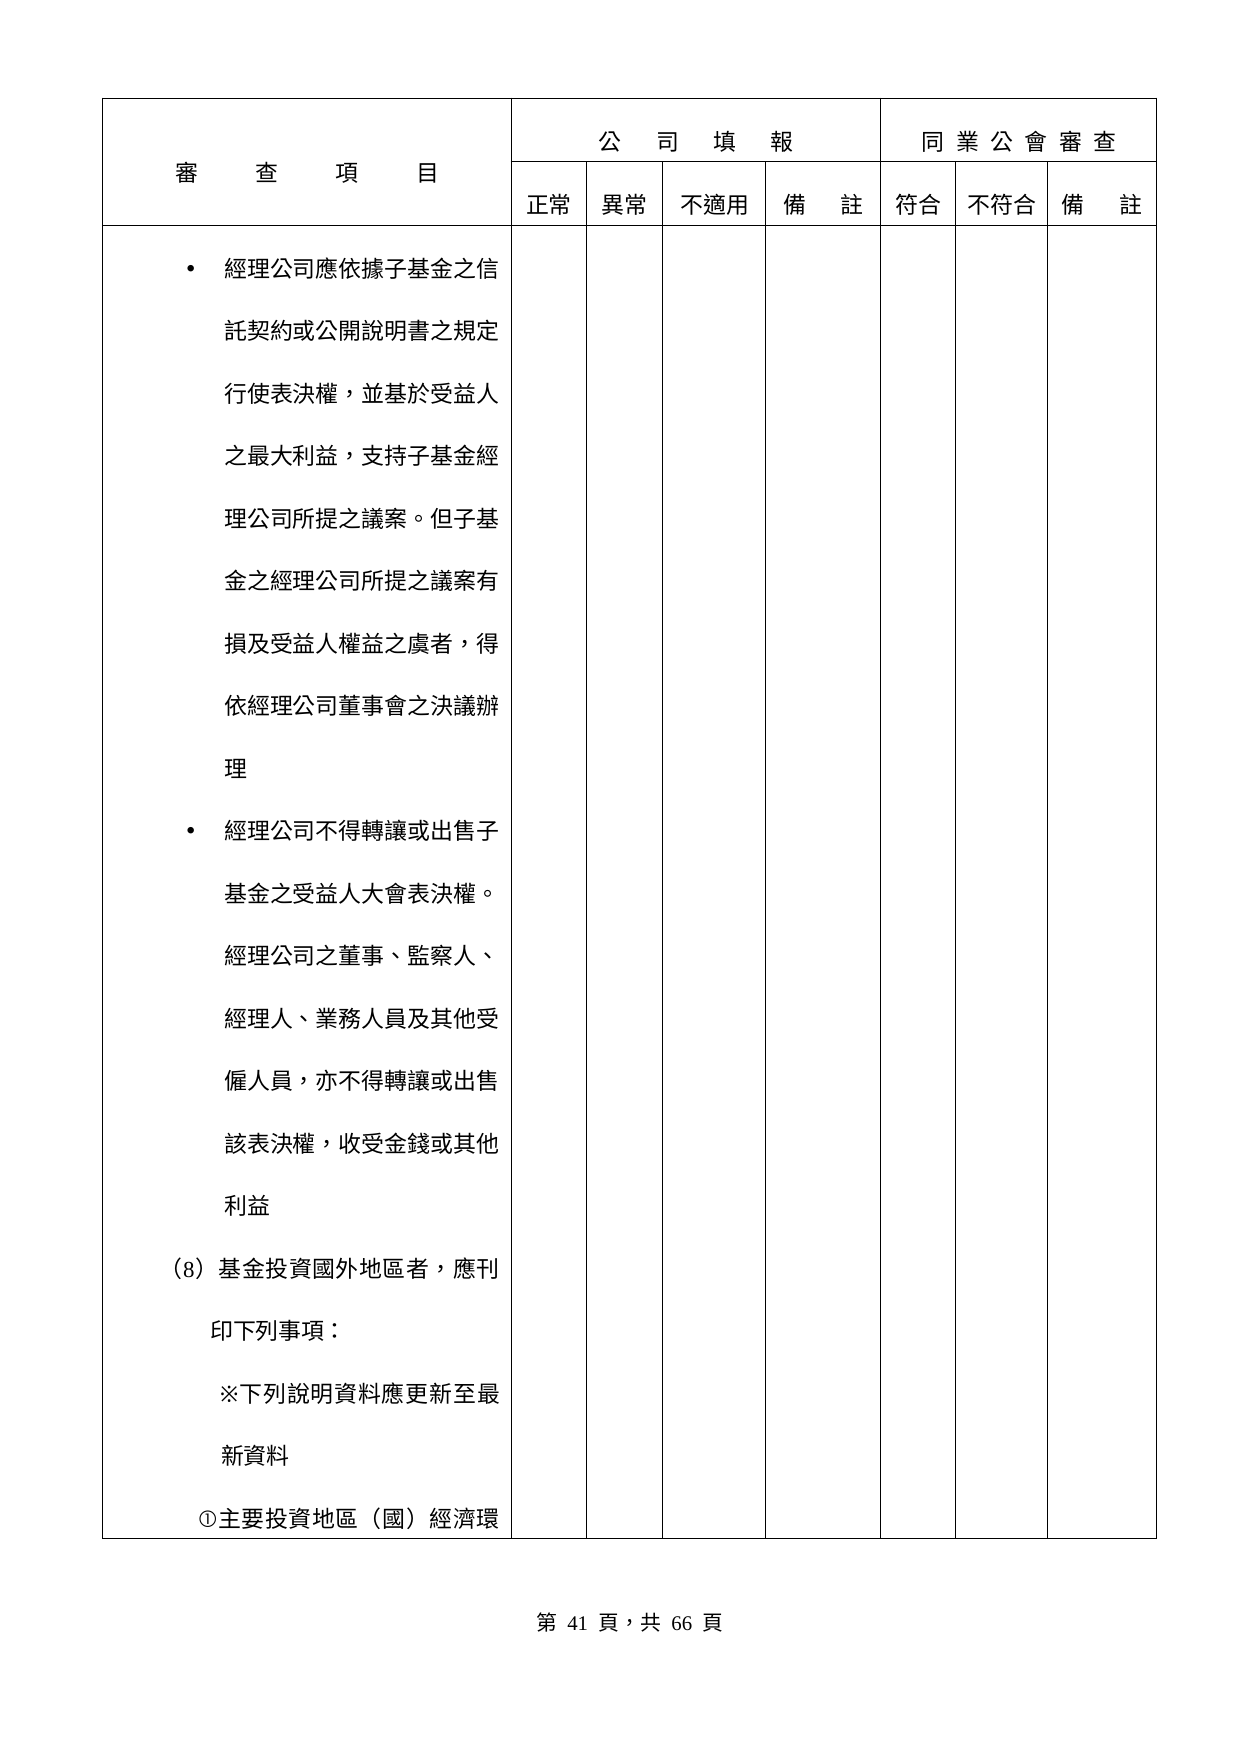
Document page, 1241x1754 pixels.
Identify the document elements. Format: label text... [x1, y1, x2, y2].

table_cell [1048, 226, 1156, 1538]
table_cell [956, 226, 1047, 1538]
table_cell 【公開說明書】（追加募集案僅需檢附公開說明書修正對照表） ※下列資料應符合金管會規定之格式 是否依證券投資信託事業募集證券投資信託基金公開說明書應行記載事項準則規定，於所編製公開說明書封面註明係申請（報）用之稿本 是否依證券投資信託事業募集證券投資信託基金公開說明書應行記載事項準則規定，記載下列事項： （一）編製目錄及頁次 （二）封面依序刊印事項： 1.基金名稱（保本型基金應用括弧以不同顏色顯著字體標明保本比率及基金之類型(保證型或保護型)） 2.基金種類（股票型、債券型、平衡型、保本型、組合型、指數型、指數股票型（Exchange Traded Fund；ETF）、貨幣市場基金、傘型或其他經金融監督管理委員會（以下簡稱金管會）核定者 3.基本投資方針 4.基金型態（開放式或封閉式） 5.基金投資國外地區者，註明「投資國外」 6.基金以外幣計價者，註明本基金以______幣計價 7.本次核准發行總面額 8.本次核准發行受益權單位數 9.保本型基金為保證型者，保證機構之名稱 10.證券投資信託事業之名稱 11.以顯著方式刊印下列文字： （1）「本基金經金融監督管理委員會核准或同意生效，惟不表示本基金絕無風險。本證券投資信託事業以往之經理績效不保證本基金之最低投資收益；本證券投資信託事業除盡善良管理人之注意義務外，不負責本基金之盈虧，亦不保證最低之收益」 （2）保本型基金為保證型者，應刊印「本基金經金融監督管理委員會核准或同意生效，惟不表示本基金絕無風險。投資人持有本基金至到期日時，始可享有_____%的本金保證。投資人於到期日前買回者或有本基金信託契約第__條第一款至第六款應終止之情事者，不在保證範圍，投資人應承擔整個投資期間之相關費用，並依當時淨值計算買回價格。投資人應了解到期日前本基金之淨值可能因市場因素而波動。投資人在進行交易前，應確定已充分瞭解本基金之風險與特性。」等文字。 （3）保本型基金為保護型者，應刊印「本基金無提供保證機構保證之機制，係透過投資工具達成保護本金之功能。本基金經金融監督管理委員會核准或同意生效，惟不表示本基金絕無風險。投資人持有本基金至到期日時，始可享有_____%的本金保護。投資人於到期日前買回者或有本基金信託契約第___條應提前終止之情事者，不在保護範圍，投資人應承擔整個投資期間之相關費用，並依當時淨值計算買回價格。投資人應了解到期日前本基金之淨值可能因市場因素而波動，因保護並非保證，投資標的之發行人違約或發生信用風險等因素，將無法達到本金保護之效果，投資人在進行交易前，應確定已充分瞭解本基金之風險與特性。」等文字，後段文字並應以加大粗黑字體或不同顏色等特別顯著方式刊印。 （4）非投資等級債券基金應以不同顏色顯著字體方式，載明適合之投資人屬性，並刊印「投資人投資非投資等級債券基金不宜占其投資組合過高之比重」，及「本基金經金融監督管理委員會核准，惟不表示絕無風險。由於非投資等級債券之信用評等未達投資等級或未經信用評等，且對利率變動的敏感度甚高，故本基金可能會因利率上升、市場流動性下降，或債券發行機構違約不支付本金、利息或破產而蒙受虧損。本基金不適合無法承擔相關風險之投資人。基金經理公司以往之經理績效不保證基金之最低投資收益；基金經理公司除盡善良管理人之注意義務外，不負責本基金之盈虧，亦不保證最低之收益，投資人申購前應詳閱基金公開說明書。」等文字。 （5）環境、社會及治理相關主題基金，應刊印「本基金屬環境、社會及治理相關主題基金，永續相關重要發行資訊之揭露請詳見第__頁至第__頁」，定期評估資訊將於公司網站（https://）公告。 （6）有關本基金運用限制及投資風險之揭露請詳見第__頁至第__頁 （7）固定收益基金應以粗體字警示投資人投資基金應注意之風險，並應補充包含債券發行人違約之信用風險 （8）本公開說明書之內容如有虛偽或隱匿之情事者，應由本證券投資信託事業與負責人及其他曾在公開說明書上簽章者依法負責 （9）查詢本公開說明書之網址，包括本會指定之資訊申報網站之網址及公司揭露公開說明書相關資料之網址 （※公開資訊觀測站網址應為 http://newmops.tse.com.tw） （10）信託業兼營證券投資信託業務經本會核准得自行保管基金資產者，應標明自行保管及設有信託監察人之字句 12.刊印日期 （三）封裡依序刊印下列事項： 1.證券投資信託事業總公司之名稱、地址、網址及電話，發言人之姓名、職稱、聯絡電話及電子郵件信箱 2.基金保管機構之名稱、地址、網址及電話。（信託業兼營證券投資信託業務經本會核准得自行保管基金資產者，載明信託監察人之姓名或名稱、地址、網址或電子郵件信箱及電話） 3.受託管理機構之名稱、地址、網址及電話 4.國外投資顧問公司之名稱、地址、網址及電話 5.國外受託保管機構之名稱、地址、網址及電話 6.基金經保證機構保證者，保證機構之名稱、地址、網址及電話 7.受益憑證簽證機構之名稱、地址、網址及電話 8.受益憑證事務代理機構之名稱、地址、網址及電話 9.基金之財務報告簽證會計師姓名、事務所名稱、地址、網址及電話 10.證券投資信託事業或基金經信用評等機構評等者，信用評等機構之名稱、地址、網址及電話 11.公開說明書之陳列處所、分送方式及索取之方法 （四）封底應刊印事項： 證券投資信託事業及其負責人簽章或蓋章 （五）基金概況應刊印事項： 1.基金簡介 （1）發行總面額 （2）受益權單位總數 （3）每受益權單位面額 （4）得否追加發行 （5）成立條件(有成立日期者，亦一併列明) （6）預定發行日期 （7）存續期間 （8）投資地區及標的 (保本型基金應列示投資固定收益商品及證券相關商品之預估投資比率、投資商品之發行者、交易對象及參與率等) （9）基本投資方針及範圍簡述 （10）投資策略及特色之重點摘述 （11）本基金適合之投資人屬性分析 （12）銷售開始日 （13）銷售方式 （14）銷售價格 （15）最低申購金額 （16）證券投資信託事業為防制洗錢而可能要求申購人提出之文件及拒絕申購之情況 （17）買回開始日（保本型基金敍明接受買回之方式及因應買回處分資產之程序） （18）買回費用 （19）買回價格 （20）短線交易之規範及處理 ※應包含短線交易之定義、買回費率、買回費用計算方式及短線交易案例說明等事項 （21）基金營業日之定義 （22）經理費（保本型基金之經理費率應以明顯字體列示） （23）保管費(信託業兼營證券投資信託業務經本會核准得自行保管基金資產者，其信託監察人之報酬) （24）基金經保證機構保證者，保證機構之業務性質、財務狀況、 信用評等、保證條件、範圍、保證費及保證契約主要內容；並以釋例說明保證機制及高於保證金額之潛在回報之計算方法 （25）是否分配收益 2.基金性質 （1）基金之設立及其依據 （2）證券投資信託契約關係 （3）追加募集基金者，應刊印該基金成立時及歷次追加發行之情形 3.證券投資信託事業之職責（概述） 4.基金保管機構之職責（概述） （信託業兼營證券投資信託業務經本會核准得自行保管基金資產者，應記載信託監察人之職責） 5.基金保證機構之職責(概述) 6.基金投資 （1）基金投資方針及範圍。 ※債券型基金者，應敘明其資產組合及持有固定收益證券部位之加權平均存續期間管理策略 （2）證券投資信託事業運用基金投資之決策過程、基金經理人之姓名、主要經(學)歷及權限。基金經理人同時管理其他基金者，應揭露所管理之其他基金名稱及所採取防止利益衝突之措施 ※基金經理人主要經歷應加註起迄時間 ※基金經理人管理1檔基金以上者，請詳述公司實際採行之防範措施 ※請同業公會確認基金經理人符合證券投資信託事業負責人與業務人員管理規則第5條資格、資格條件符合最新法令規定及已接受6小時期貨暨選擇權相關法規之職前及在職訓練課程（請查詢最新受訓紀錄） （3）證券投資信託事業運用基金，將基金之管理業務複委任第三人處理者，應敘明複委任業務情形及受託管理機構對受託管理業務之專業能力 （4）證券投資信託事業運用基金，委託國外投資顧問公司提供投資顧問服務，應敘明國外投資顧問公司提供基金顧問服務之專業能力 （5）基金運用之限制 ※有關各投資標的信用評等之規定，勿分散說明，集中陳述為宜。 （6）基金參與股票發行公司股東會行使表決權之處理原則及方法 是否符合證券投資信託事業管理規則第19條第2項第6款及證券投資信託事業負責人與業務人員管理規則第13條第2項第6款規定證券投資信託事業及其負責人、部門主管、分支機構經理人、其他業務人員或受僱人，不得轉讓出席股東會委託書或藉行使基金持有股票之投票表決權，收受金錢或其他利益 是否依證券投資信託事業管理規則第23條第4項規定，出席股東會行使表決權並應作成書面紀錄，循序編號建檔並至少保存5年 （7）組合基金參與子基金之受益人大會行使表決權之處理原則及方法 經理公司應依據子基金之信託契約或公開說明書之規定行使表決權，並基於受益人之最大利益，支持子基金經理公司所提之議案。但子基金之經理公司所提之議案有損及受益人權益之虞者，得依經理公司董事會之決議辦理 經理公司不得轉讓或出售子基金之受益人大會表決權。經理公司之董事、監察人、經理人、業務人員及其他受僱人員，亦不得轉讓或出售該表決權，收受金錢或其他利益 （8）基金投資國外地區者，應刊印下列事項： ※下列說明資料應更新至最新資料 主要投資地區（國）經濟環境簡要說明 經濟發展及各主要產業概況 外匯管理及資金匯出入規定 最近3年當地幣值對美元匯率之最高、最低數額及其變動情形 主要投資證券市場簡要說明下列資料 ※是否依證券投資信託事業募集證券投資信託基金公開說明書應行記載事項準則規定之格式填列 最近2年發行及交易市場概況 最近2年市場之週轉率及本益比 市場資訊揭露效率(包括時效性及充分性)之說明 證券之交易方式 投資國外證券化商品或新興產業者，應敘明該投資標的或產業最近2年國外市場概況 證券投資信託事業對基金之外匯收支從事避險交易者，應敘明其避險方法 基金投資國外地區者，證券投資信託事業應說明配合本基金出席所投資外國股票（或基金）發行公司股東會（受益人會議）之處理原則及方法 7.保本型基金： （1）相關投資連結標的之性質 （2）本基金之設定參數，含參與比率及投資期間，並註明實際參與率釐定之時間，以及通知受益人之方式 （3）保護型基金未設立保證機構，應載明本基金無提供保證機構保證之機制，係透過投資工具達成保護本金之功能。 （4）保護型基金應明定，因應受益人提前請求買回而處分資產及到期日時，達成保護本金之控管機制 8.指數型基金及指數股票型基金： （1）指數編製方式及經理公司追蹤、模擬或複製表現之操作方式，包含調整投資組合方式，以及基金投資於指數具代表性之成分證券樣本時，為使該樣本明確反映指數整體特色之抽樣及操作方式 （2）基金表現與標的指數表現之差異比較，其比較方式應載明其定義及計算公式 9.傘型基金： 各子基金之投資範圍、主要區隔及異同分析；其應記載事項之內容為各子基金所共通者，得標註各子基金皆同，免重複列示，其應記載事項之內容為各子基金不同者，應分別列示，並比較其差異 10.外幣計價基金： 敍明本基金計價、申購及買回之幣別，匯率適用時點及使用之匯率資訊取得來源 11.環境、社會及治理相關主題基金： （1）投資目標與衡量標準：本基金之主要永續投資重點和目標，所採用環境、社會及治理標準或原則與投資重點關連性。基金應設定一個或多個永續投資目標，並具體說明衡量實現永續投資目標實現程度之評量指標。 （2）投資策略與方法：經理公司為達成永續投資目標所採用投資策略類型，將環境、社會及治理因素納入投資流程之具體作法，對環境、社會及治理相關因素之考慮過程，以及衡量該等因素之評估衡量方法。 （3）投資比例配置：本基金持有符合環境、社會及治理相關投資重點之標的占基金淨資產價值之最低投資比重，並說明如何確保基金資產整體運用不會對永續投資目標造成重大損害。 （4）參考績效指標：若本基金有設定環境、社會及治理績效指標，應說明該指標之特性，以及該指標是否與本基金之相關環境、社會及治理投資重點保持一致。 （5）排除政策：本基金之投資是否有排除政策及排除的類型。 （6）風險警語：本基金之環境、社會及治理投資重點之相關風險描述。 （7）盡職治理參與：本基金所適用盡職治理政策及執行方式，以及經理公司盡職治理報告之查詢方法或途徑。 （8）定期揭露：經理公司募集發行本基金後，應於年度結束後二個月，每年在公司網站上向投資人揭露下列定期評估資訊，並揭露查詢基金定期評估資訊之網址，以及經理公司揭露盡職治理報告書相關資料之網址： 本基金資產組成符合所定環境、社會及治理投資策略與篩選標準之實際投資比重。 如有設定績效參考指標，應比較本基金採用環境、社會及治理篩選標準與績效指標對成分證券篩選標準兩者間的差異。 本基金為達到永續投資重點和目標，而採取盡職治理行動。 （9）其他本會規定應行記載事項。 12.投資風險揭露要素事項： （1）類股過度集中之風險 （2）產業景氣循環之風險 （3）流動性風險 （4）外匯管制及匯率變動之風險 （5）投資地區政治、經濟變動之風險 （6）商品交易對手及保證機構之信用風險 （7）投資結構式商品之風險 （8）其他投資標的或特定投資策略之風險 （9）從事證券相關商品交易之風險 （10）出借所持有之有價證券或借入有價證券之相關風險 （11）其他投資風險 13.收益分配 （1）分配之項目 （2）分配之時間 （3）給付之方式 14.申購受益憑證 （1）申購程序、地點及截止時間 （2）申購價金之計算及給付方式 ※申購手續費之計算方式應詳細說明之 （3）受益憑證之交付 （4）證券投資信託事業不接受申購或基金不成立時之處理 15.買回受益憑證 （1）買回程序、地點及截止時間。 ※買回截止時間應載明「除能證明投資人係於截止時間前提出買回申請者，逾時申請應視為次一買回申請日之買回申請」 （2）買回價金之計算 ※訂定基金短線交易買回費率及收取買回費用之計算方式。短線交易規範應公平對待所有受益人。 （3）買回價金給付之時間及方式 （4）受益憑證之換發 （5）買回價金遲延給付之情形 ※應增列恢復計算基金之買回價格規定 （6）買回撤銷之情形 16.受益人之權利及負擔 （1）受益人應有之權利內容 （2）受益人應負擔費用之項目及其計算、給付方式 ※應包含短線交易費用之給付方式 （3）受益人應負擔租稅之項目及其計算、繳納方式 是否符合修正後財政部81.4.23財稅第811663751號函、財政部91.11.27台財稅字第0910455815號令及其他相關最新法令規定 （4）受益人會議 召集事由 召集程序 決議方式 17.基金之資訊揭露 （1）依法令及證券投資信託契約規定應揭露之資訊內容 是否符合證券投資信託契約規定 （2）資訊揭露之方式、公告及取得方法。 ※資訊揭露之公告，應依相關規定分別將所有應公告之事項及選定之公告方式各別列示，以利投資人查詢 （3）證券投資信託事業申請募集指數型基金及指數股票型基金者，應記載投資人取得指數組成調整、基金與指數表現差異比較等最新基金資訊及其他重要資訊之途徑。 18.基金運用狀況 ※是否依證券投資信託事業募集證券投資信託基金公開說明書應行記載事項準則規定之格式填列 （1）投資情形（列示公開說明書刊印日前1個月月底基金資料） 淨資產總額之組成項目、金額及比率 投資單一股票金額占基金淨資產價值百分之一以上者，列示該股票之名稱、股數、每股市價、投資金額及投資比率 投資單一債券金額占基金淨資產價值百分之一以上者，列示該債券之名稱、投資金額及投資比率 組合型基金投資單一子基金金額佔基金淨資產價值百分之一以上者，列示該子基金名稱、經理公司、基金經理人、經理費費率、保管費費率、受益權單位數、每單位淨值、投資受益權單位數、投資比率及給付買回價金之期限 （2）投資績效 最近3年度每單位淨值走勢圖。 最近3年度各年度每受益權單位收益分配之金額。 公開說明書刊印日前1季止，本基金淨資產價值最近3個月、6個月、1年、3年、5年、10年及自基金成立日起算之累計報酬率。指數型基金及指數股票型基金另應載明基金表現與標的指數表現之差異比較 （3）最近2年度本基金之會計師 查核報告，資產負債報告書、投資明細表、收入與費用報告書、可分配收益表、資本帳戶變動表、附註及明細表。 （4）最近年度及公開說明書刊印日前1季止，基金委託證券商買賣有價證券總金額前5名之證券商名稱、支付該證券商手續費之金額。若證券商為該基金之受益人者，應一併揭露其持有基金之受益權單位數及比例 （5）基金接受信用評等機構評等者，應揭露信用評等機構對基金之評等報告 （6）其他應揭露事項 （六）證券投資信託契約主要內容應刊印事項： 1.基金名稱、證券投資信託事業名稱、基金保管機構名稱(信託業兼營證券投資信託業務經本會核准得自行保管基金資產者，其信託監察人之姓名或名稱）及基金存續期間 2.基金發行總面額及受益權單位總數 3.受益憑證之發行及簽證 4.受益憑證之申購 5.基金之成立與不成立 6.受益憑證之上市及終止上市 7.基金之資產 8.基金應負擔之費用 9.受益人之權利、義務與責任 10.證券投資信託事業之權利、義務與責任 11.基金保管機構之權利、義務與責任 (信託業兼營證券投資信託業務經本會核准得自行保管基金資產者，其信託監察人之權利、義務與責任) 12.運用基金投資證券之基本方針及範圍 13.收益分配 14.受益憑證之買回 15.基金淨資產價值及受益權單位淨資產價值之計算 16.證券投資信託事業之更換 17.基金保管機構之更換(信託業兼營證券投資信託業務經本會核准得自行保管基金資產者，其信託監察人之更換) 18.證券投資信託契約之終止 19.基金之清算 20.受益人名簿 21.受益人會議 22.通知及公告 23.證券投資信託契約之修訂 以顯著方式刊印下列文字：「依據證券投資信託及顧問法第20條及證券投資信託事業管理規則第21條第1項規定，證券投資信託事業應於其營業處所及其基金銷售機構營業處所，或以其他經主管機關指定之其他方式備置證券投資信託契約，以供投資人查閱；證券投資信託事業應依投資人之請求，提供證券投資信託契約副本，並得收取工本費新臺幣壹百元」 （七）證券投資信託事業概況應刊印事項： ※是否依證券投資信託事業募集證券投資信託基金公開說明書應行記載事項準則規定之格式填列 1.事業簡介 （1）設立日期 （2）最近3年股本形成經過 （3）營業項目 （4）沿革：最近5年度募集之基金、分公司及子公司之設立、董事監察人或主要股東股權之移轉或更換、經營權之改變及其他重要紀事 2.事業組織(列示公開說明書刊印日前1個月月底證券投資信託事業資料) （1）股權分散情形 股東結構(各類股東之組合比例) 主要股東名單(股權比例5%以上股東之名稱、持股數額及比率 （2）組織系統（證券投資信託事業之組織結構、各主要部門（於信託業為兼營證券投資信託業務部門）所營業務及員工人數) （3）總經理、副總經理及各單位主管（於信託業為兼營證券投資信託業務部門主管）之姓名、就任日期、持有證券投資信託事業之股份數額及比例、主要經(學)歷、目前兼任其他公司之職務。 （4）董事及監察人之姓名、選任日 期、任期、選任時及現在持有證券投資信託事業股份數額及比率、主要經(學)歷 3.利害關係公司揭露：列示公開說明書刊印日前1個月月底與證券投資信託事業有下列情事之公司： （1）與證券投資信託事業具有公司法第6章之1所定關係者 （2）證券投資信託事業董事、監察人或綜合持股達5%以上之股東 （3）前目人員或證券投資信託事業經理人與該公司董事、監察人、經理人或持有已發行股份10%以上股東為同1人或具有配偶關係者 4.營運情形 （1）列示刊印日前1個月月底，證券投資信託事業經理其他基金之名稱、成立日、受益權單位數、淨資產金額及每單位淨資產價值 （2）最近2年度證券投資信託事業之會計師查核報告、資產負債表、損益表及股東權益變動表 5.受處罰之情形（列示最近2年證券投資信託事業受本會處分及糾正之時間及詳情） 6.訴訟或非訟事件(證券投資信託事業目前尚在繫屬中之重大訴訟、非訟或行政爭訟事件，其結果可能對受益人權益有重大影響者，應揭露其系爭事實、標的金額、訴訟開始日期、主要訴訟當事人及目前處理情形 （八）受益憑證銷售及買回機構之名稱、地址及電話 （九）其他本會規定應特別記載之事項： 1.證券投資信託事業遵守中華民國證券投資信託暨顧問商業同業公會會員自律公約之聲明書 2.證券投資信託事業內部控制制度聲明書 3.證券投資信託事業就公司治理運作情形載明下列事項： （1）董事會之結構及獨立性 （2）董事會及經理人之職責 （3）監察人之組成及職責 （4）利害關係人之權利及關係 （5）對於法令規範資訊公開事項之詳細情形 （6）其他公司治理之相關資訊 4.本次發行之基金信託契約與契約範本條文對照表 5.其他本會規定應特別記載之事項 [103, 226, 511, 1538]
table_cell 異常 [587, 162, 662, 224]
table_cell 不符合 [956, 162, 1047, 224]
table_header 同 業 公 會 審 查 [881, 99, 1156, 161]
table_cell 備 註 [1048, 162, 1156, 224]
table_cell [663, 226, 765, 1538]
table_cell 備 註 [766, 162, 880, 224]
table_cell [512, 226, 586, 1538]
table_header 審 查 項 目 [103, 99, 511, 224]
table_cell [587, 226, 662, 1538]
table_cell 正常 [512, 162, 586, 224]
table_cell [881, 226, 955, 1538]
table_header 公 司 填 報 [512, 99, 880, 161]
table_cell [766, 226, 880, 1538]
table_cell 符合 [881, 162, 955, 224]
table_cell 不適用 [663, 162, 765, 224]
